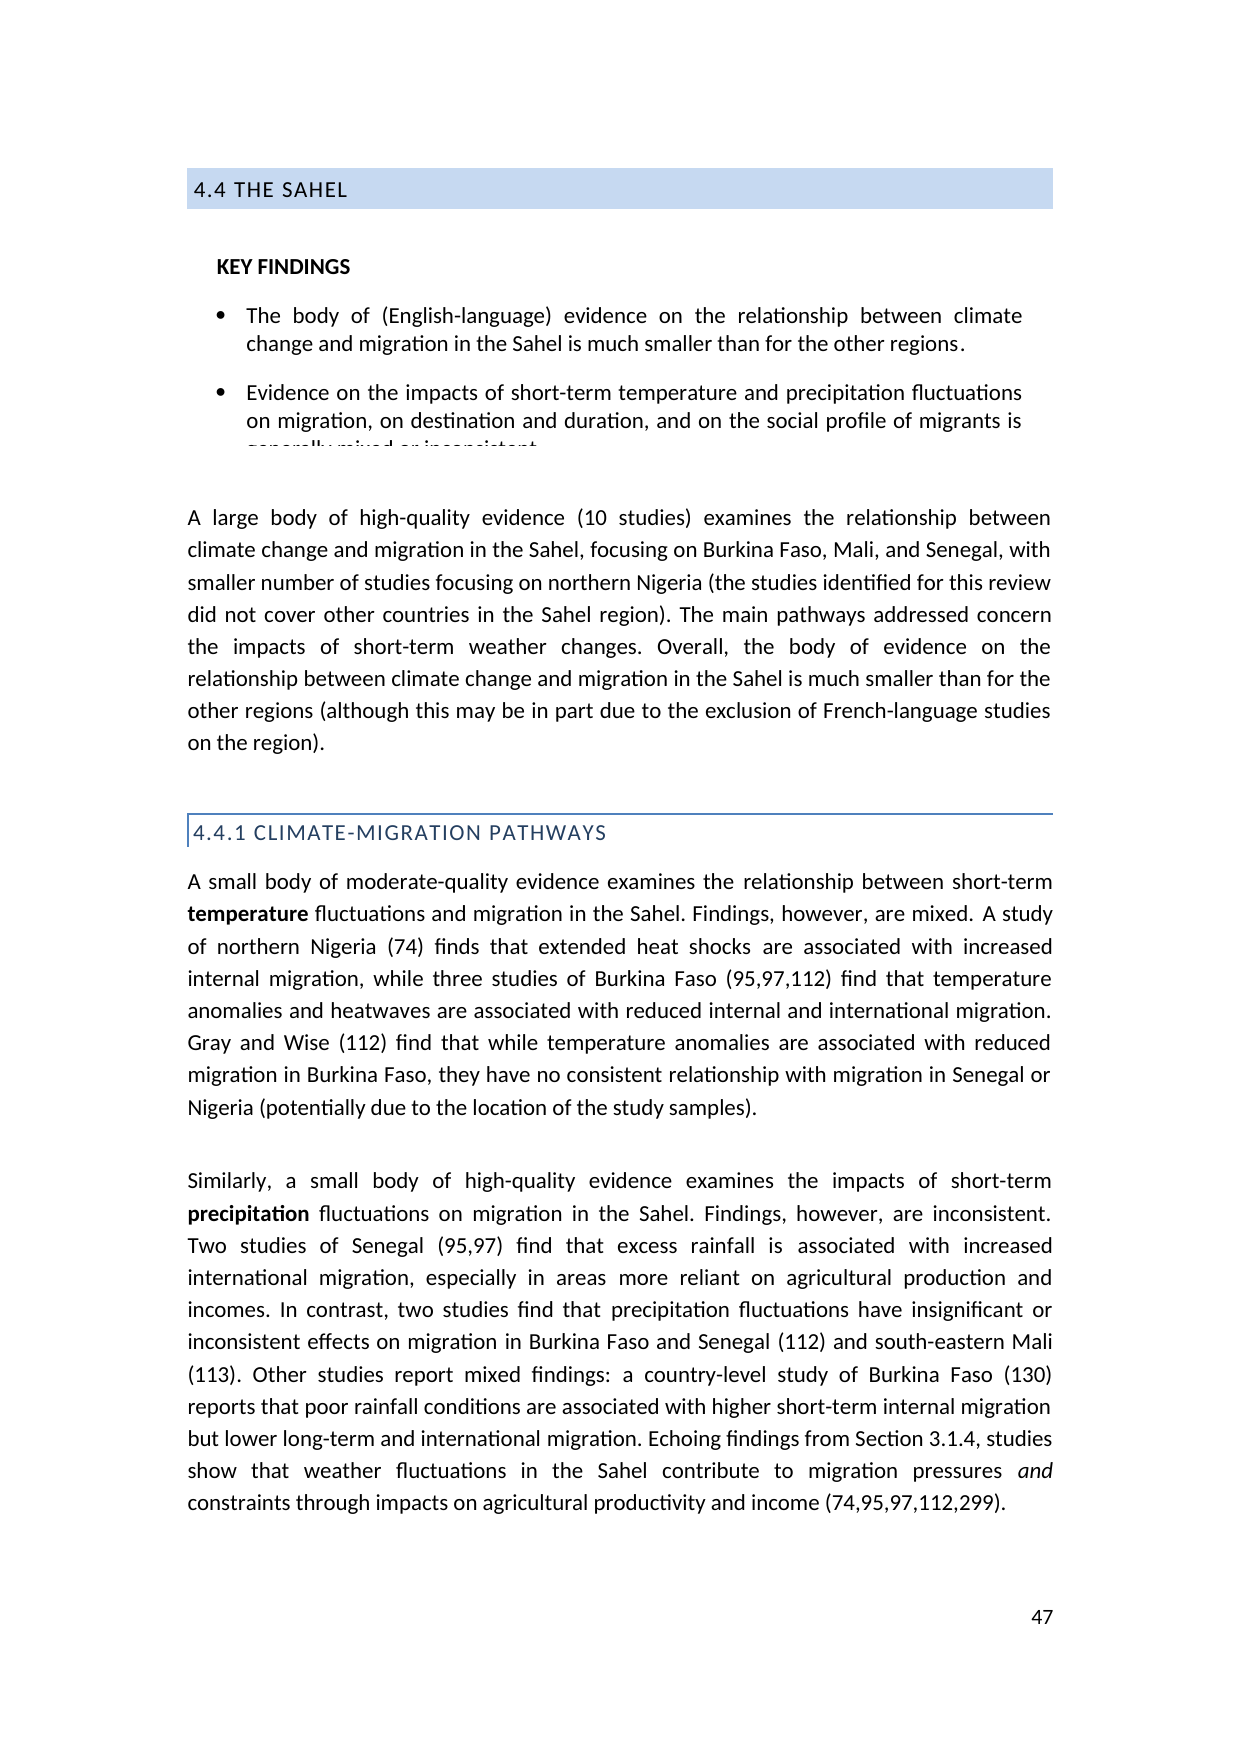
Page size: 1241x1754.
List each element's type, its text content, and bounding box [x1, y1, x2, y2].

list The body of (English-language) evidence on the relationship between climate change and migration in the Sahel is much smaller than for the other regions. [217, 301, 1023, 357]
text A large body of high-quality evidence (10 studies) examines the relationship between climate change and migration in the Sahel, focusing on Burkina Faso, Mali, and Senegal, with smaller number of studies focusing on northern Nigeria (the studies identified for this review did not cover other countries in the Sahel region). The main pathways addressed concern the impacts of short-term weather changes. Overall, the body of evidence on the relationship between climate change and migration in the Sahel is much smaller than for the other regions (although this may be in part due to the exclusion of French-language studies on the region). [187, 503, 1053, 757]
text Similarly, a small body of high-quality evidence examines the impacts of short-term precipitation fluctuations on migration in the Sahel. Findings, however, are inconsistent. Two studies of Senegal (95,97) find that excess rainfall is associated with increased international migration, especially in areas more reliant on agricultural production and incomes. In contrast, two studies find that precipitation fluctuations have insignificant or inconsistent effects on migration in Burkina Faso and Senegal (112) and south-eastern Mali (113). Other studies report mixed findings: a country-level study of Burkina Faso (130) reports that poor rainfall conditions are associated with higher short-term internal migration but lower long-term and international migration. Echoing findings from Section 3.1.4, studies show that weather fluctuations in the Sahel contribute to migration pressures and constraints through impacts on agricultural productivity and income (74,95,97,112,299). [187, 1167, 1053, 1516]
subtitle 4.4.1 Climate-migration pathways [189, 815, 1053, 847]
list Evidence on the impacts of short-term temperature and precipitation fluctuations on migration, on destination and duration, and on the social profile of migrants is generally mixed or inconsistent. [217, 378, 1023, 446]
subtitle 4.4 The Sahel [194, 175, 1047, 203]
text KEY FINDINGS [217, 252, 1023, 280]
text A small body of moderate-quality evidence examines the relationship between short-term temperature fluctuations and migration in the Sahel. Findings, however, are mixed. A study of northern Nigeria (74) finds that extended heat shocks are associated with increased internal migration, while three studies of Burkina Faso (95,97,112) find that temperature anomalies and heatwaves are associated with reduced internal and international migration. Gray and Wise (112) find that while temperature anomalies are associated with reduced migration in Burkina Faso, they have no consistent relationship with migration in Senegal or Nigeria (potentially due to the location of the study samples). [187, 867, 1053, 1121]
